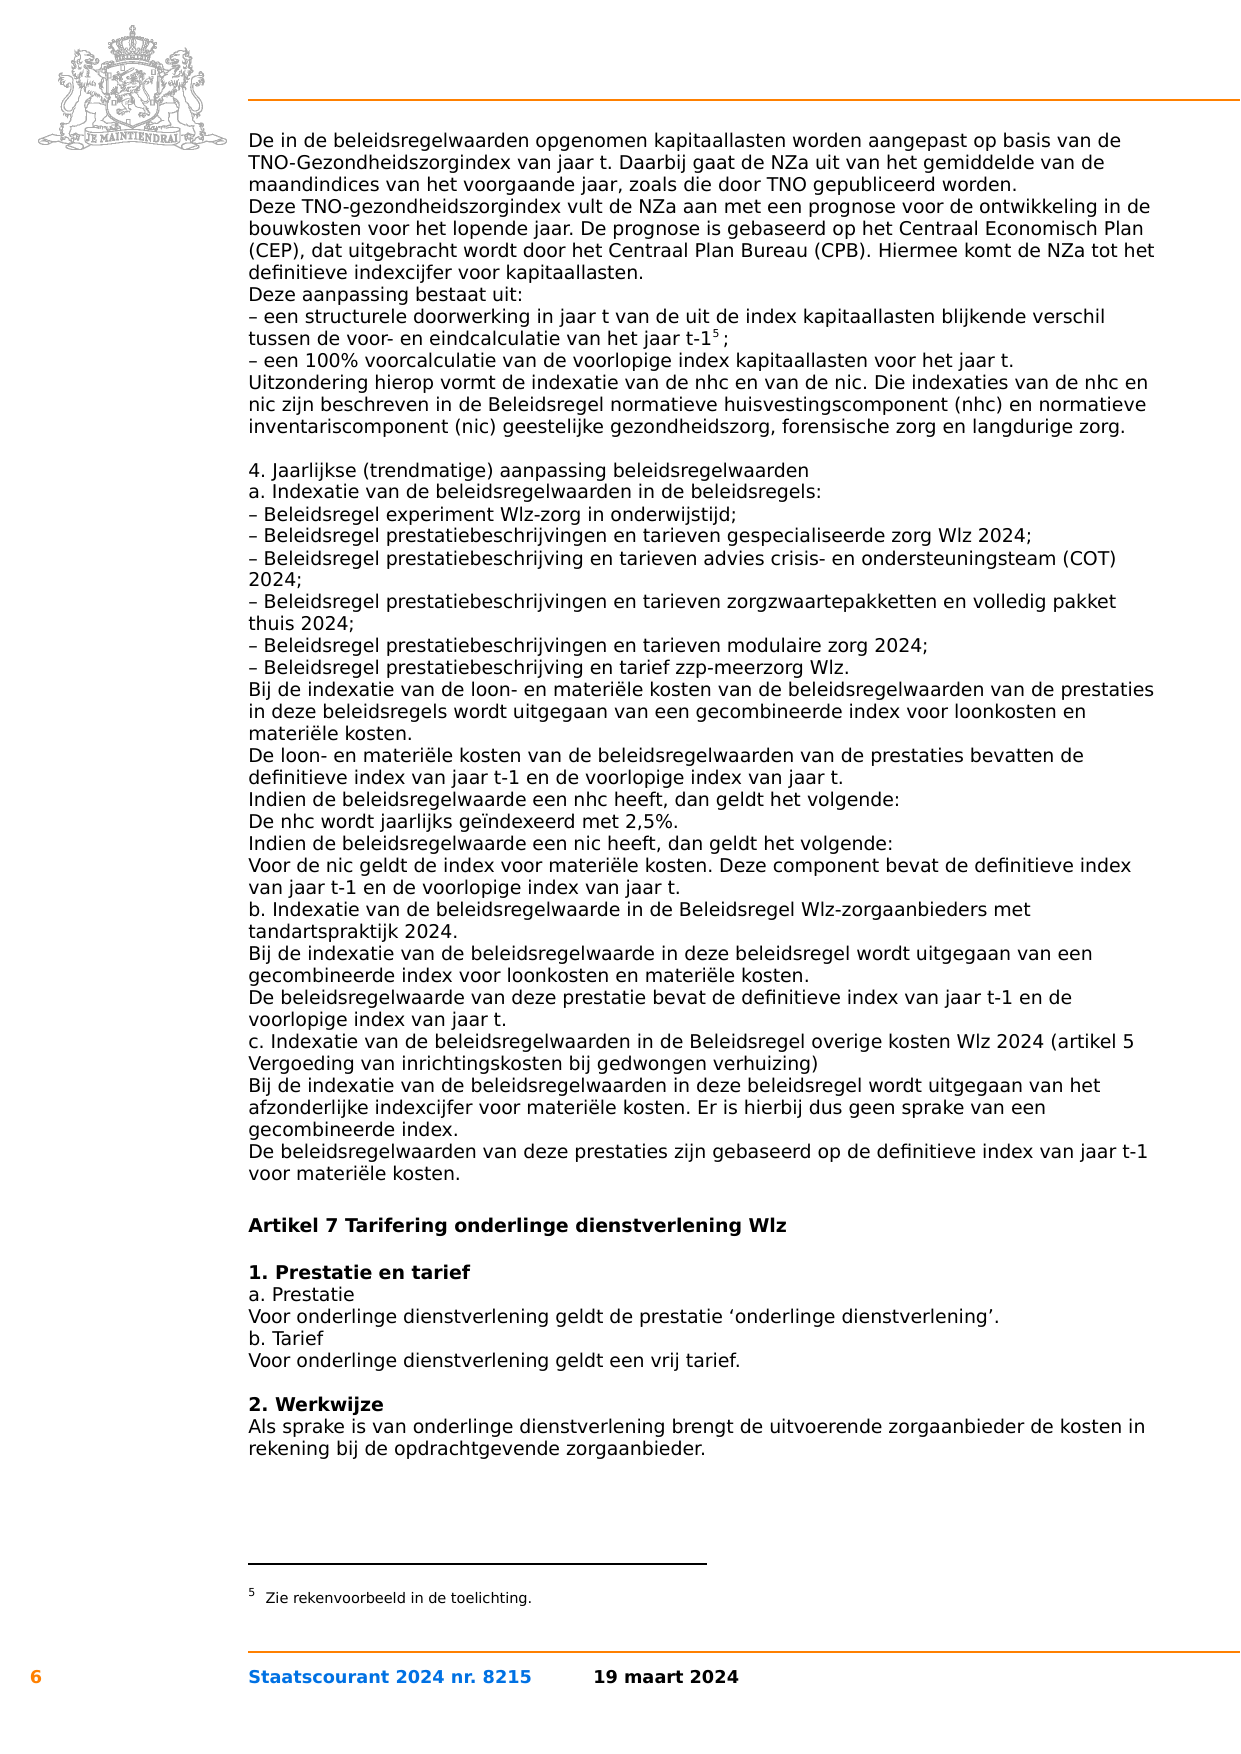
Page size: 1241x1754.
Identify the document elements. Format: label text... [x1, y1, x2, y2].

text Deze TNO-gezondheidszorgindex vult de NZa aan met een prognose voor de ontwikkeling in de bouwkosten voor het lopende jaar. De prognose is gebaseerd op het Centraal Economisch Plan (CEP), dat uitgebracht wordt door het Centraal Plan Bureau (CPB). Hiermee komt de NZa tot het definitieve indexcijfer voor kapitaallasten. [248, 196, 1163, 284]
text De beleidsregelwaarden van deze prestaties zijn gebaseerd op de definitieve index van jaar t-1 voor materiële kosten. [248, 1141, 1163, 1185]
text – Beleidsregel prestatiebeschrijving en tarieven advies crisis- en ondersteuningsteam (COT) 2024; [248, 547, 1163, 591]
text c. Indexatie van de beleidsregelwaarden in de Beleidsregel overige kosten Wlz 2024 (artikel 5 Vergoeding van inrichtingskosten bij gedwongen verhuizing) [248, 1031, 1163, 1075]
text – een 100% voorcalculatie van de voorlopige index kapitaallasten voor het jaar t. [248, 350, 1163, 372]
text Voor onderlinge dienstverlening geldt een vrij tarief. [248, 1350, 1163, 1372]
text Zie rekenvoorbeeld in de toelichting. [248, 1586, 1163, 1608]
text Bij de indexatie van de beleidsregelwaarde in deze beleidsregel wordt uitgegaan van een gecombineerde index voor loonkosten en materiële kosten. [248, 943, 1163, 987]
text a. Prestatie [248, 1284, 1163, 1306]
picture [38, 25, 227, 150]
text – Beleidsregel prestatiebeschrijvingen en tarieven gespecialiseerde zorg Wlz 2024; [248, 525, 1163, 547]
text Voor onderlinge dienstverlening geldt de prestatie ‘onderlinge dienstverlening’. [248, 1306, 1163, 1328]
text Bij de indexatie van de beleidsregelwaarden in deze beleidsregel wordt uitgegaan van het afzonderlijke indexcijfer voor materiële kosten. Er is hierbij dus geen sprake van een gecombineerde index. [248, 1075, 1163, 1141]
text – een structurele doorwerking in jaar t van de uit de index kapitaallasten blijkende verschil tussen de voor- en eindcalculatie van het jaar t-1; [248, 306, 1163, 350]
text De loon- en materiële kosten van de beleidsregelwaarden van de prestaties bevatten de definitieve index van jaar t-1 en de voorlopige index van jaar t. [248, 745, 1163, 789]
subtitle Artikel 7 Tarifering onderlinge dienstverlening Wlz [248, 1215, 1163, 1237]
text Indien de beleidsregelwaarde een nic heeft, dan geldt het volgende: [248, 833, 1163, 855]
text Voor de nic geldt de index voor materiële kosten. Deze component bevat de definitieve index van jaar t-1 en de voorlopige index van jaar t. [248, 855, 1163, 899]
text – Beleidsregel prestatiebeschrijving en tarief zzp-meerzorg Wlz. [248, 657, 1163, 679]
subtitle 2. Werkwijze [248, 1393, 1163, 1416]
text Bij de indexatie van de loon- en materiële kosten van de beleidsregelwaarden van de prestaties in deze beleidsregels wordt uitgegaan van een gecombineerde index voor loonkosten en materiële kosten. [248, 679, 1163, 745]
text De in de beleidsregelwaarden opgenomen kapitaallasten worden aangepast op basis van de TNO-Gezondheidszorgindex van jaar t. Daarbij gaat de NZa uit van het gemiddelde van de maandindices van het voorgaande jaar, zoals die door TNO gepubliceerd worden. [248, 130, 1163, 196]
text 4. Jaarlijkse (trendmatige) aanpassing beleidsregelwaarden [248, 459, 1163, 481]
text a. Indexatie van de beleidsregelwaarden in de beleidsregels: [248, 481, 1163, 503]
text – Beleidsregel prestatiebeschrijvingen en tarieven modulaire zorg 2024; [248, 635, 1163, 657]
text b. Indexatie van de beleidsregelwaarde in de Beleidsregel Wlz-zorgaanbieders met tandartspraktijk 2024. [248, 899, 1163, 943]
text Indien de beleidsregelwaarde een nhc heeft, dan geldt het volgende: [248, 789, 1163, 811]
text Als sprake is van onderlinge dienstverlening brengt de uitvoerende zorgaanbieder de kosten in rekening bij de opdrachtgevende zorgaanbieder. [248, 1416, 1163, 1459]
text Deze aanpassing bestaat uit: [248, 284, 1163, 306]
text b. Tarief [248, 1328, 1163, 1350]
text Uitzondering hierop vormt de indexatie van de nhc en van de nic. Die indexaties van de nhc en nic zijn beschreven in de Beleidsregel normatieve huisvestingscomponent (nhc) en normatieve inventariscomponent (nic) geestelijke gezondheidszorg, forensische zorg en langdurige zorg. [248, 372, 1163, 438]
text – Beleidsregel experiment Wlz-zorg in onderwijstijd; [248, 503, 1163, 525]
subtitle 1. Prestatie en tarief [248, 1262, 1163, 1284]
text – Beleidsregel prestatiebeschrijvingen en tarieven zorgzwaartepakketten en volledig pakket thuis 2024; [248, 591, 1163, 635]
text De beleidsregelwaarde van deze prestatie bevat de definitieve index van jaar t-1 en de voorlopige index van jaar t. [248, 987, 1163, 1031]
text De nhc wordt jaarlijks geïndexeerd met 2,5%. [248, 811, 1163, 833]
